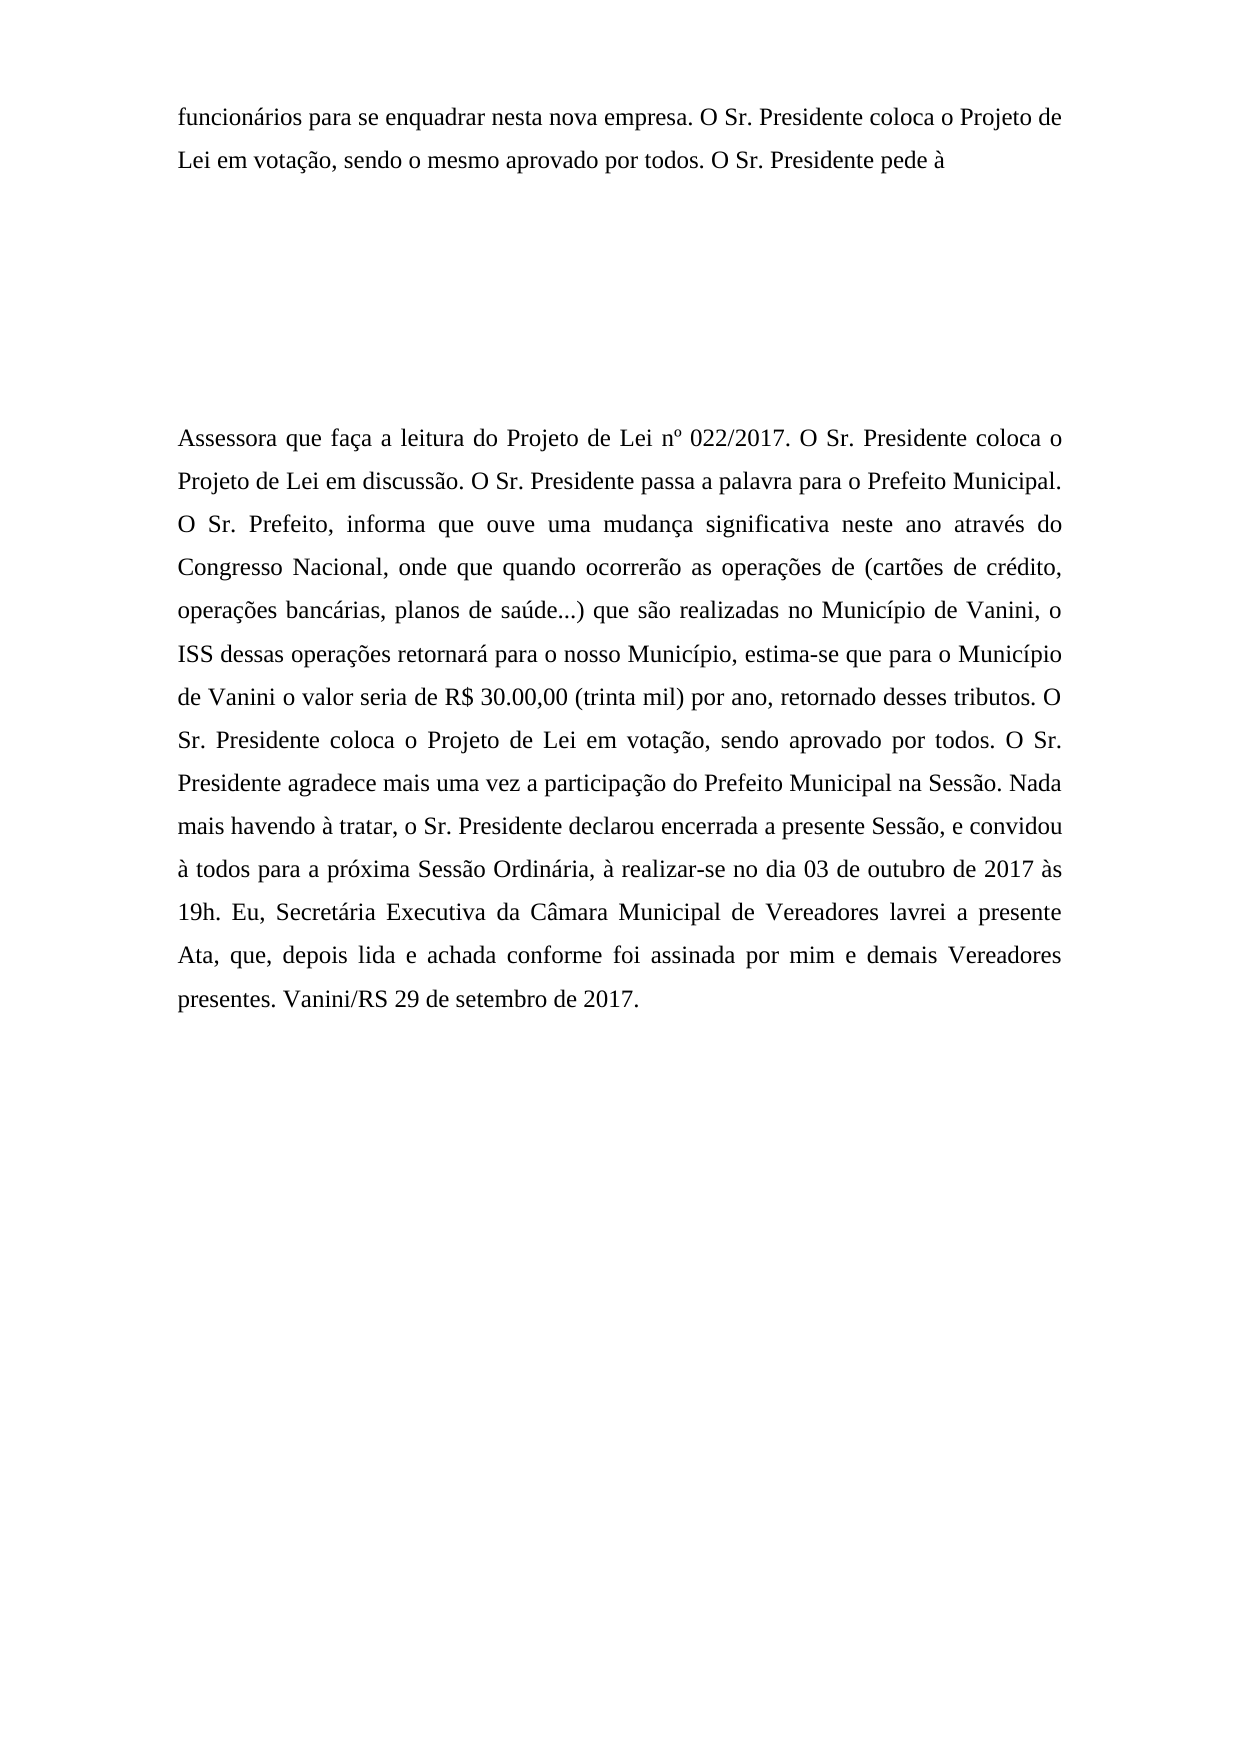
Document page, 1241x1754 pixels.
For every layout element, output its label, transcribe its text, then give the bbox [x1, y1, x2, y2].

text funcionários para se enquadrar nesta nova empresa. O Sr. Presidente coloca o Projeto de Lei em votação, sendo o mesmo aprovado por todos. O Sr. Presidente pede à [177, 102, 1063, 174]
text Assessora que faça a leitura do Projeto de Lei nº 022/2017. O Sr. Presidente coloca o Projeto de Lei em discussão. O Sr. Presidente passa a palavra para o Prefeito Municipal. O Sr. Prefeito, informa que ouve uma mudança significativa neste ano através do Congresso Nacional, onde que quando ocorrerão as operações de (cartões de crédito, operações bancárias, planos de saúde...) que são realizadas no Município de Vanini, o ISS dessas operações retornará para o nosso Município, estima-se que para o Município de Vanini o valor seria de R$ 30.00,00 (trinta mil) por ano, retornado desses tributos. O Sr. Presidente coloca o Projeto de Lei em votação, sendo aprovado por todos. O Sr. Presidente agradece mais uma vez a participação do Prefeito Municipal na Sessão. Nada mais havendo à tratar, o Sr. Presidente declarou encerrada a presente Sessão, e convidou à todos para a próxima Sessão Ordinária, à realizar-se no dia 03 de outubro de 2017 às 19h. Eu, Secretária Executiva da Câmara Municipal de Vereadores lavrei a presente Ata, que, depois lida e achada conforme foi assinada por mim e demais Vereadores presentes. Vanini/RS 29 de setembro de 2017. [177, 423, 1063, 1012]
